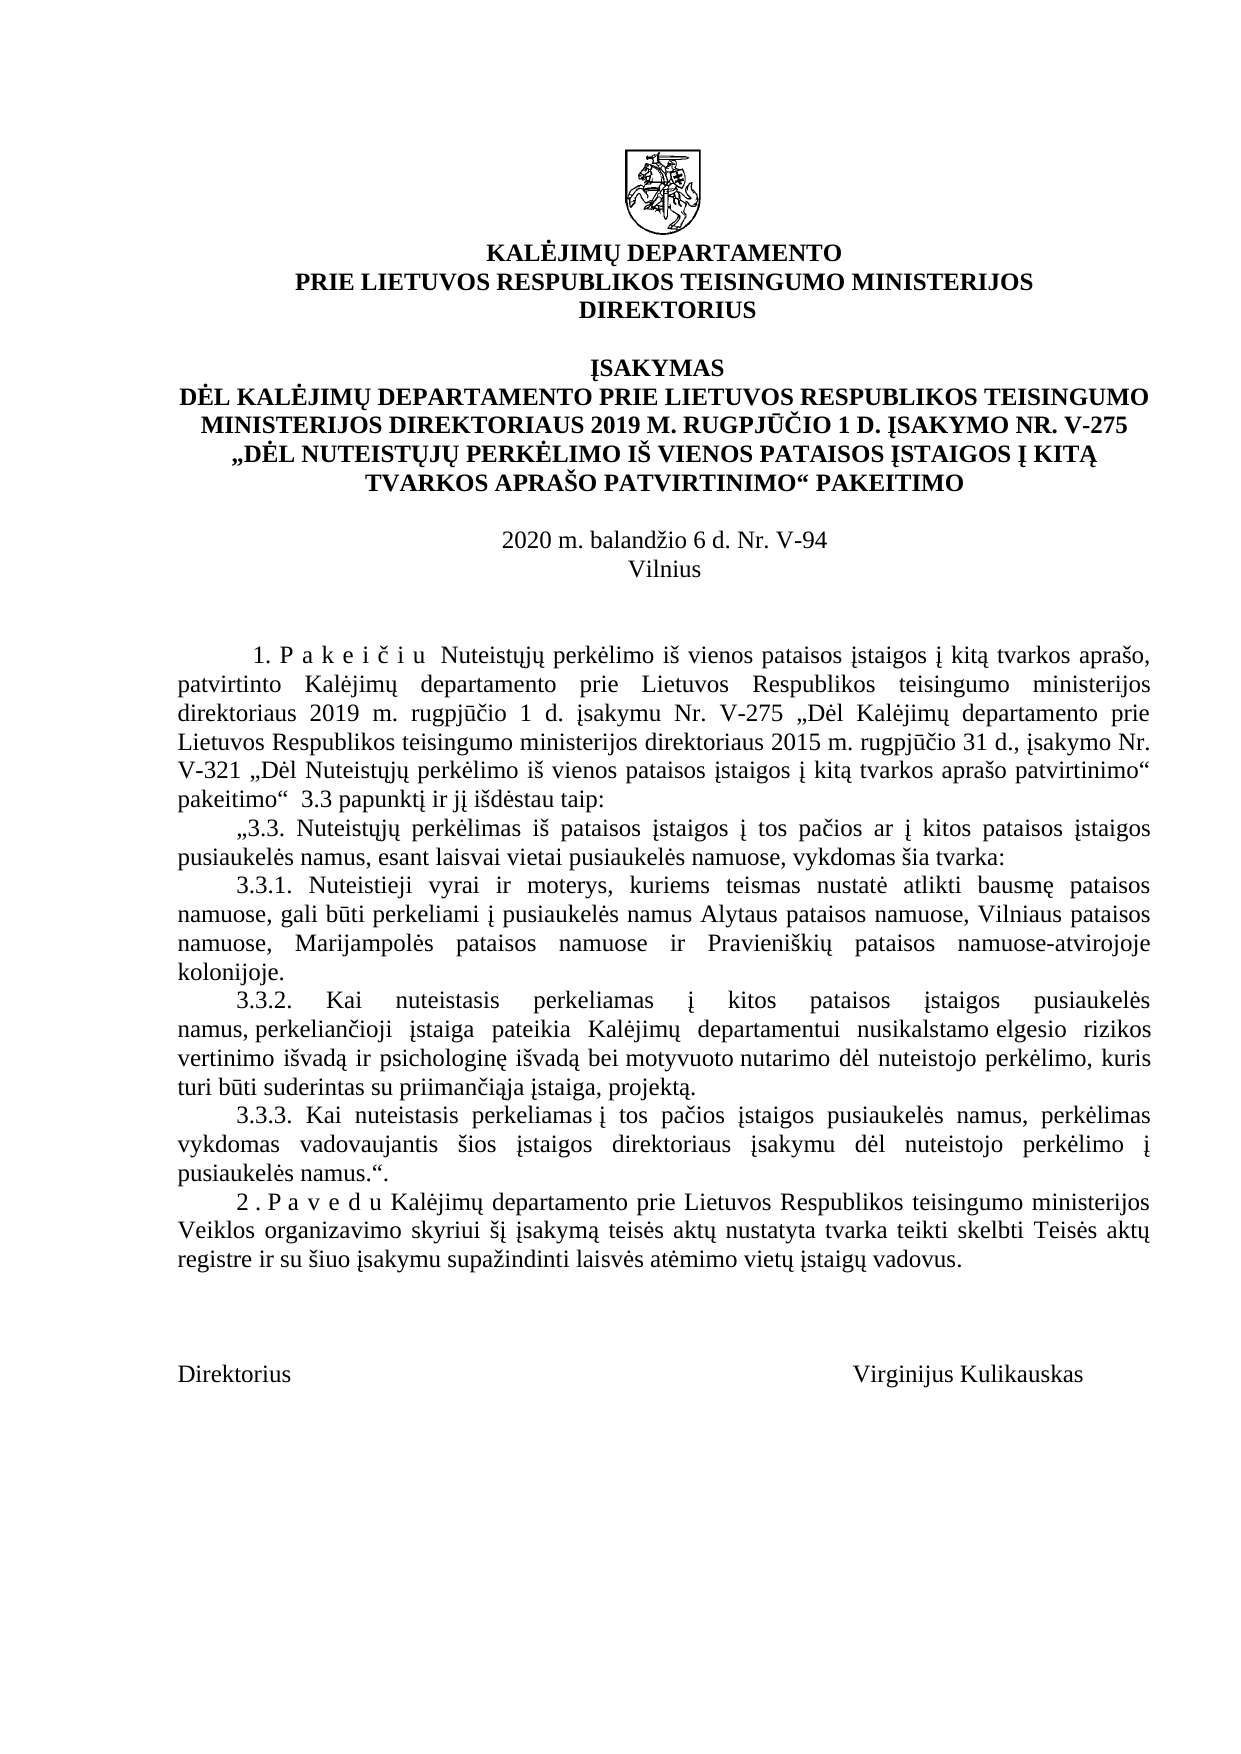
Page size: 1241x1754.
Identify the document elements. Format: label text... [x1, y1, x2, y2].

text 2.P a v e d u Kalėjimų departamento prie Lietuvos Respublikos teisingumo ministerijos Veiklos organizavimo skyriui šį įsakymą teisės aktų nustatyta tvarka teikti skelbti Teisės aktų registre ir su šiuo įsakymu supažindinti laisvės atėmimo vietų įstaigų vadovus. [177, 1187, 1152, 1273]
text ĮSAKYMAS [177, 353, 1137, 382]
text 3.3.2. Kai nuteistasis perkeliamas į kitos pataisos įstaigos pusiaukelės namus, perkeliančioji įstaiga pateikia Kalėjimų departamentui nusikalstamo elgesio rizikos vertinimo išvadą ir psichologinę išvadą bei motyvuoto nutarimo dėl nuteistojo perkėlimo, kuris turi būti suderintas su priimančiąja įstaiga, projektą. [177, 986, 1152, 1101]
text KALĖJIMŲ DEPARTAMENTO [177, 238, 1152, 267]
text PRIE LIETUVOS RESPUBLIKOS TEISINGUMO MINISTERIJOS [177, 267, 1152, 296]
text 1. P a k e i č i u Nuteistųjų perkėlimo iš vienos pataisos įstaigos į kitą tvarkos aprašo, patvirtinto Kalėjimų departamento prie Lietuvos Respublikos teisingumo ministerijos direktoriaus 2019 m. rugpjūčio 1 d. įsakymu Nr. V-275 „Dėl Kalėjimų departamento prie Lietuvos Respublikos teisingumo ministerijos direktoriaus 2015 m. rugpjūčio 31 d., įsakymo Nr. V-321 „Dėl Nuteistųjų perkėlimo iš vienos pataisos įstaigos į kitą tvarkos aprašo patvirtinimo“ pakeitimo“ 3.3 papunktį ir jį išdėstau taip: [177, 641, 1152, 813]
text 3.3.1. Nuteistieji vyrai ir moterys, kuriems teismas nustatė atlikti bausmę pataisos namuose, gali būti perkeliami į pusiaukelės namus Alytaus pataisos namuose, Vilniaus pataisos namuose, Marijampolės pataisos namuose ir Pravieniškių pataisos namuose-atvirojoje kolonijoje. [177, 871, 1152, 986]
text DIREKTORIUS [177, 296, 1152, 324]
text 3.3.3. Kai nuteistasis perkeliamas į tos pačios įstaigos pusiaukelės namus, perkėlimas vykdomas vadovaujantis šios įstaigos direktoriaus įsakymu dėl nuteistojo perkėlimo į pusiaukelės namus.“. [177, 1101, 1152, 1187]
text Vilnius [177, 554, 1152, 583]
text „3.3. Nuteistųjų perkėlimas iš pataisos įstaigos į tos pačios ar į kitos pataisos įstaigos pusiaukelės namus, esant laisvai vietai pusiaukelės namuose, vykdomas šia tvarka: [177, 813, 1152, 871]
text 2020 m. balandžio 6 d. Nr. V-94 [177, 526, 1152, 554]
text Direktorius Virginijus Kulikauskas [177, 1359, 1152, 1388]
text DĖL KALĖJIMŲ DEPARTAMENTO PRIE LIETUVOS RESPUBLIKOS TEISINGUMO MINISTERIJOS DIREKTORIAUS 2019 M. RUGPJŪČIO 1 D. ĮSAKYMO NR. V-275 „DĖL NUTEISTŲJŲ PERKĖLIMO IŠ VIENOS PATAISOS ĮSTAIGOS Į KITĄ TVARKOS APRAŠO PATVIRTINIMO“ PAKEITIMO [177, 382, 1152, 497]
